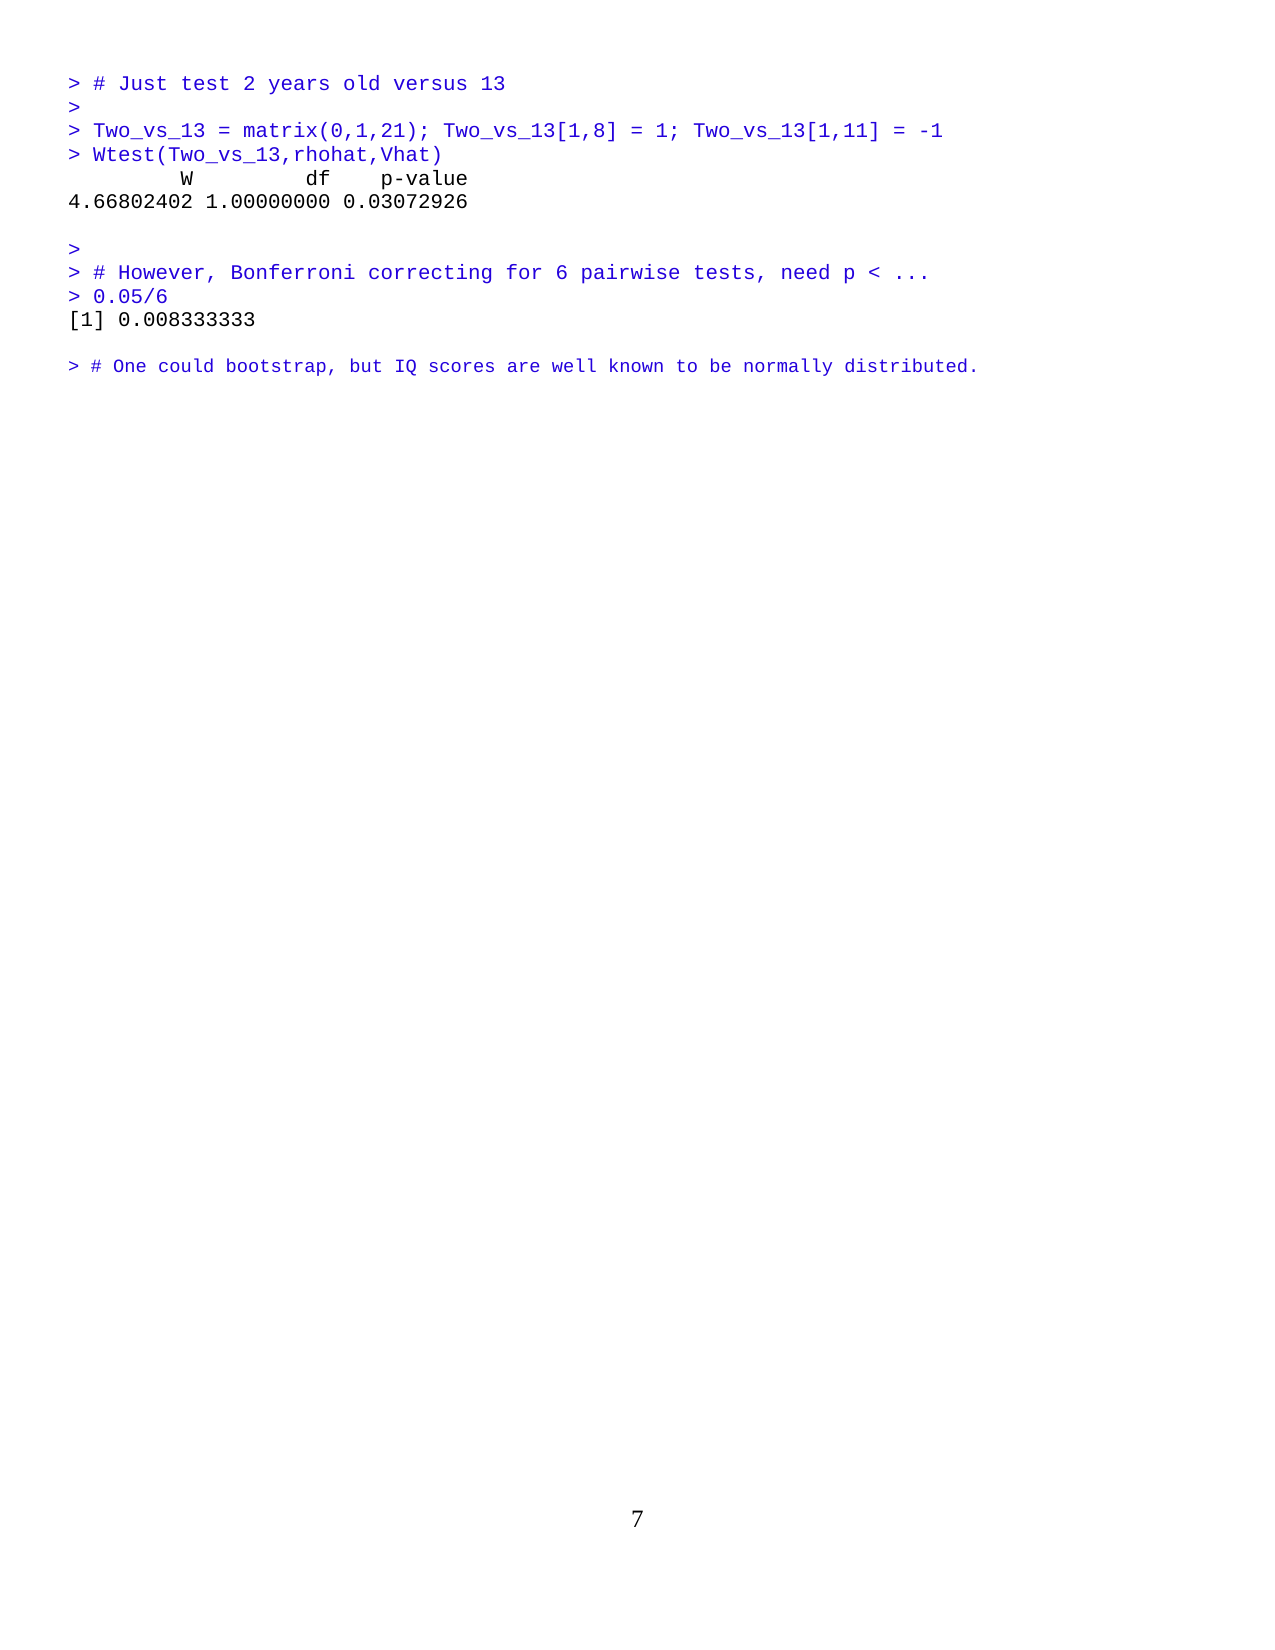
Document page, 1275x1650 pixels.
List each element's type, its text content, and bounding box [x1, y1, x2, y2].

text > # However, Bonferroni correcting for 6 pairwise tests, need p < ... [68, 262, 1206, 286]
text > [68, 97, 1206, 120]
text [1] 0.008333333 [68, 309, 1206, 333]
text > [68, 238, 1206, 262]
text > # One could bootstrap, but IQ scores are well known to be normally distributed. [68, 357, 1206, 378]
text > 0.05/6 [68, 286, 1206, 309]
text > Two_vs_13 = matrix(0,1,21); Two_vs_13[1,8] = 1; Two_vs_13[1,11] = -1 [68, 120, 1206, 144]
text > Wtest(Two_vs_13,rhohat,Vhat) [68, 144, 1206, 168]
text > # Just test 2 years old versus 13 [68, 73, 1206, 97]
text 4.66802402 1.00000000 0.03072926 [68, 191, 1206, 215]
text W df p-value [68, 168, 1206, 191]
